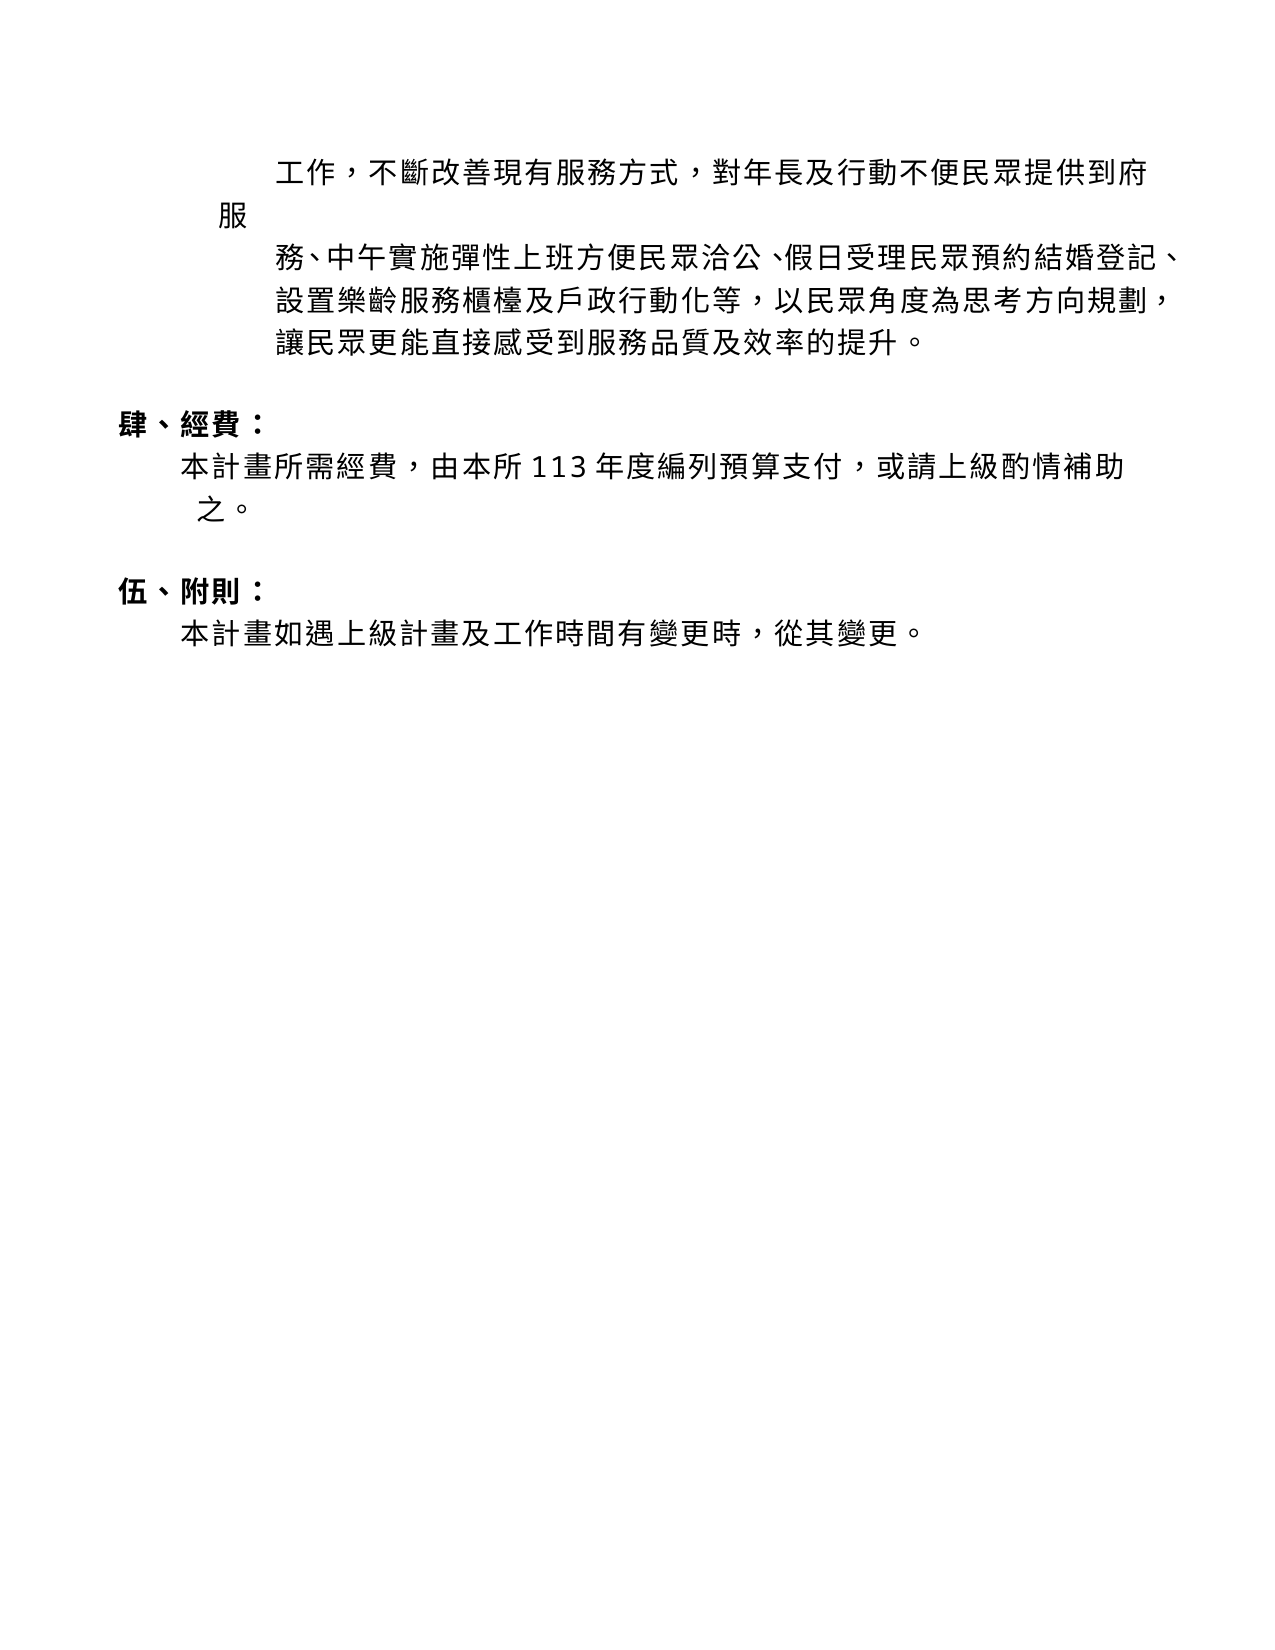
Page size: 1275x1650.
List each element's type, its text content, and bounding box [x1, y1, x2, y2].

text 肆、經費： [118, 402, 1145, 444]
text 工作，不斷改善現有服務方式，對年長及行動不便民眾提供到府服 [118, 150, 1157, 235]
text 伍、附則： [118, 568, 1157, 611]
text 讓民眾更能直接感受到服務品質及效率的提升。 [118, 319, 1157, 362]
text 設置樂齡服務櫃檯及戶政行動化等，以民眾角度為思考方向規劃， [118, 277, 1157, 319]
text 務、中午實施彈性上班方便民眾洽公、假日受理民眾預約結婚登記、 [118, 235, 1157, 277]
text 之。 [118, 486, 1157, 529]
text 本計畫如遇上級計畫及工作時間有變更時，從其變更。 [118, 611, 1157, 653]
text 本計畫所需經費，由本所113年度編列預算支付，或請上級酌情補助 [118, 444, 1157, 486]
